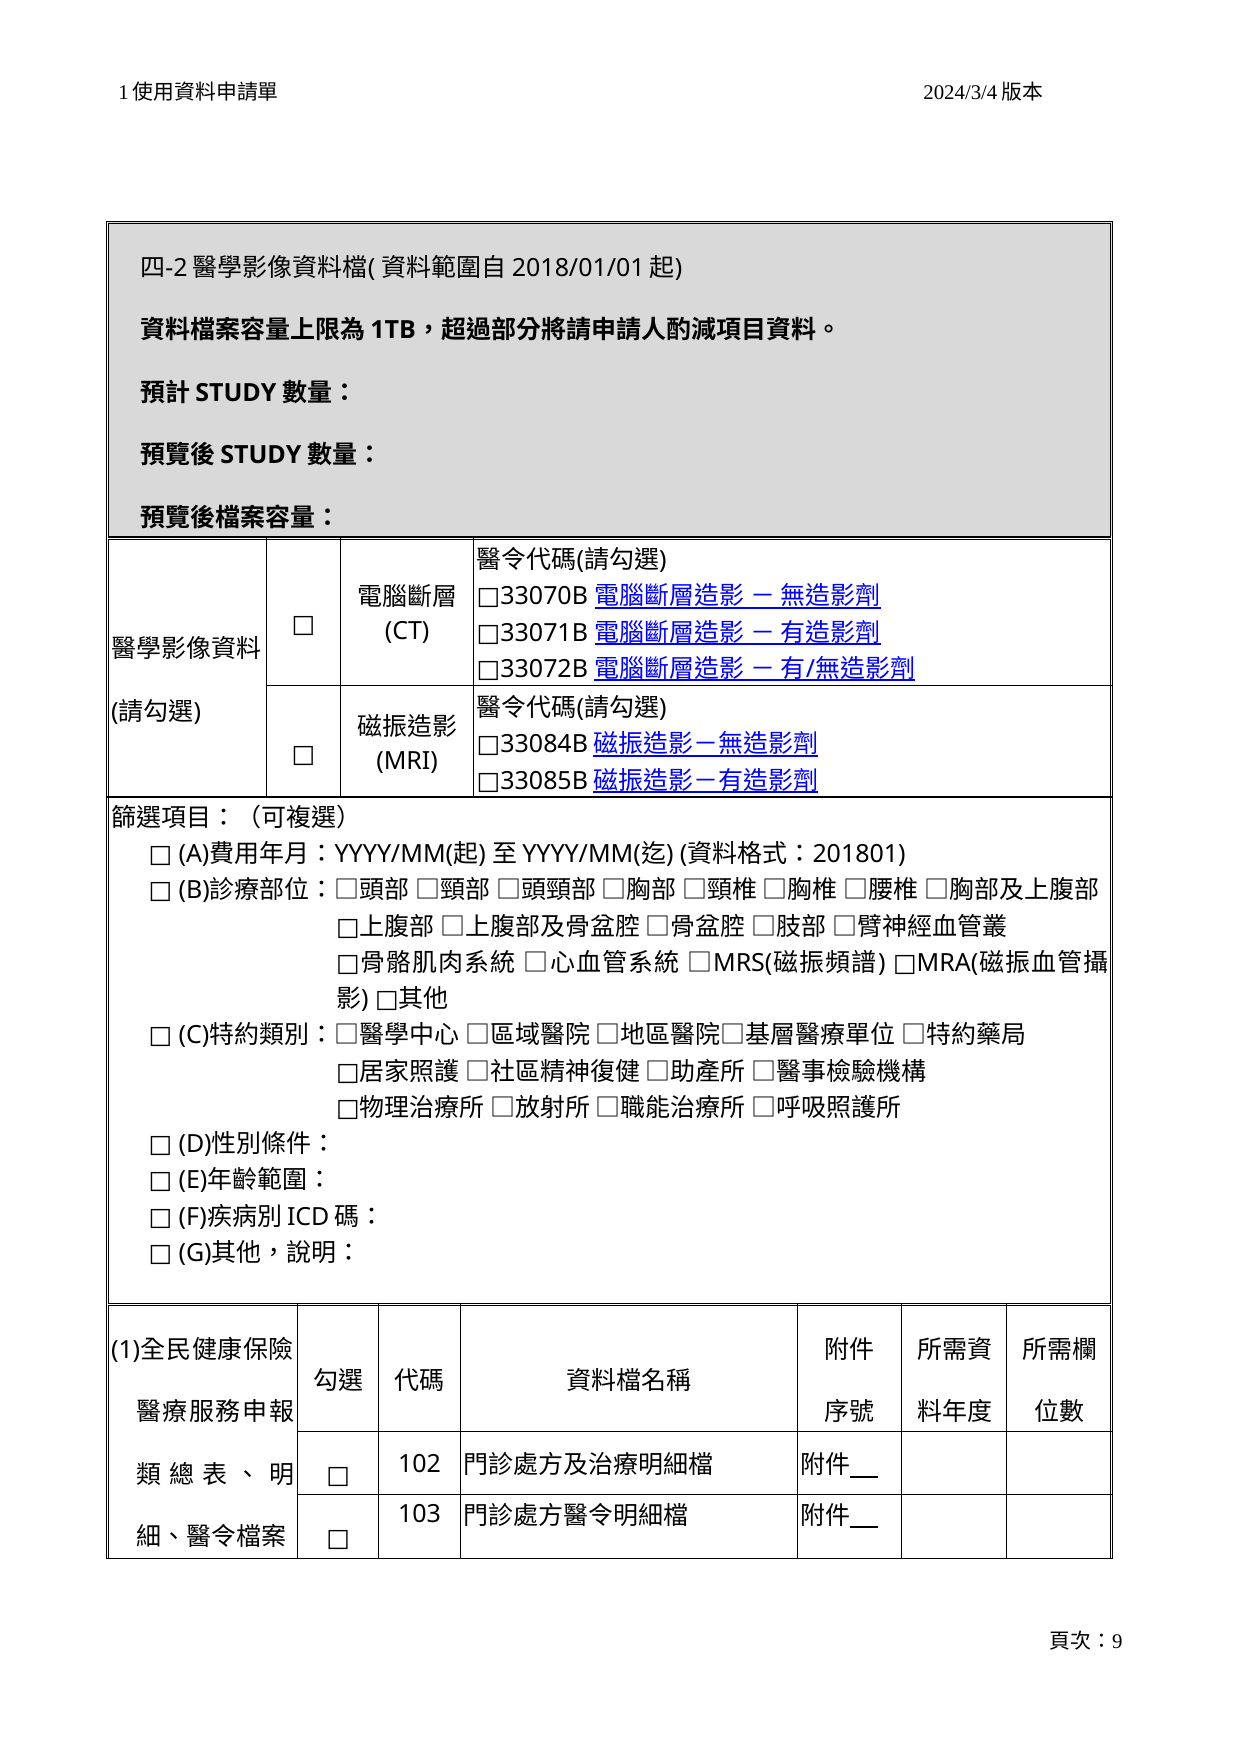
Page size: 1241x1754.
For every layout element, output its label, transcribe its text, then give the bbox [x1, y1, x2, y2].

table_cell □ [267, 540, 340, 684]
table_cell 102 [379, 1432, 460, 1494]
table_cell 勾選 [298, 1306, 378, 1431]
table_cell [902, 1432, 1006, 1494]
table_cell 醫令代碼(請勾選) □33084B磁振造影－無造影劑 □33085B磁振造影－有造影劑 [474, 686, 1110, 796]
table_cell 103 [379, 1495, 460, 1558]
table_cell 門診處方醫令明細檔 [461, 1495, 797, 1558]
table_cell □ [298, 1432, 378, 1494]
table_cell 附件 [798, 1495, 901, 1558]
table_cell 門診處方及治療明細檔 [461, 1432, 797, 1494]
table_cell 篩選項目：（可複選） □ (A)費用年月：YYYY/MM(起) 至YYYY/MM(迄) (資料格式：201801) □ (B)診療部位：□頭部 □頸部 □頭頸部 □胸部 □頸椎 □胸椎 □腰椎 □胸部及上腹部 □上腹部 □上腹部及骨盆腔 □骨盆腔 □肢部 □臂神經血管叢 □骨骼肌肉系統 □心血管系統 □MRS(磁振頻譜) □MRA(磁振血管攝影) □其他 □ (C)特約類別：□醫學中心 □區域醫院 □地區醫院□基層醫療單位 □特約藥局 □居家照護 □社區精神復健 □助產所 □醫事檢驗機構 □物理治療所 □放射所 □職能治療所 □呼吸照護所 □ (D)性別條件： □ (E)年齡範圍： □ (F)疾病別ICD碼： □ (G)其他，說明： [109, 798, 1110, 1303]
table_cell (1)全民健康保險醫療服務申報類總表、明細、醫令檔案 [109, 1306, 297, 1558]
table_cell 醫學影像資料 (請勾選) [109, 540, 266, 796]
table_header 四-2醫學影像資料檔( 資料範圍自2018/01/01起) 資料檔案容量上限為1TB，超過部分將請申請人酌減項目資料。 預計STUDY 數量： 預覽後STUDY 數量： 預覽後檔案容量： [109, 224, 1110, 536]
table_cell 磁振造影(MRI) [341, 686, 473, 796]
table_cell □ [267, 686, 340, 796]
table_cell 附件 序號 [798, 1306, 901, 1431]
table_cell [1007, 1495, 1110, 1558]
table_cell [902, 1495, 1006, 1558]
table_cell 醫令代碼(請勾選) □33070B 電腦斷層造影 － 無造影劑 □33071B 電腦斷層造影 － 有造影劑 □33072B 電腦斷層造影 － 有/無造影劑 [474, 540, 1110, 684]
table_cell 電腦斷層(CT) [341, 540, 473, 684]
table_cell [1007, 1432, 1110, 1494]
table_cell 資料檔名稱 [461, 1306, 797, 1431]
table_cell 附件 [798, 1432, 901, 1494]
table_cell 所需資料年度 [902, 1306, 1006, 1431]
table_cell 所需欄位數 [1007, 1306, 1110, 1431]
table_cell □ [298, 1495, 378, 1558]
table_cell 代碼 [379, 1306, 460, 1431]
